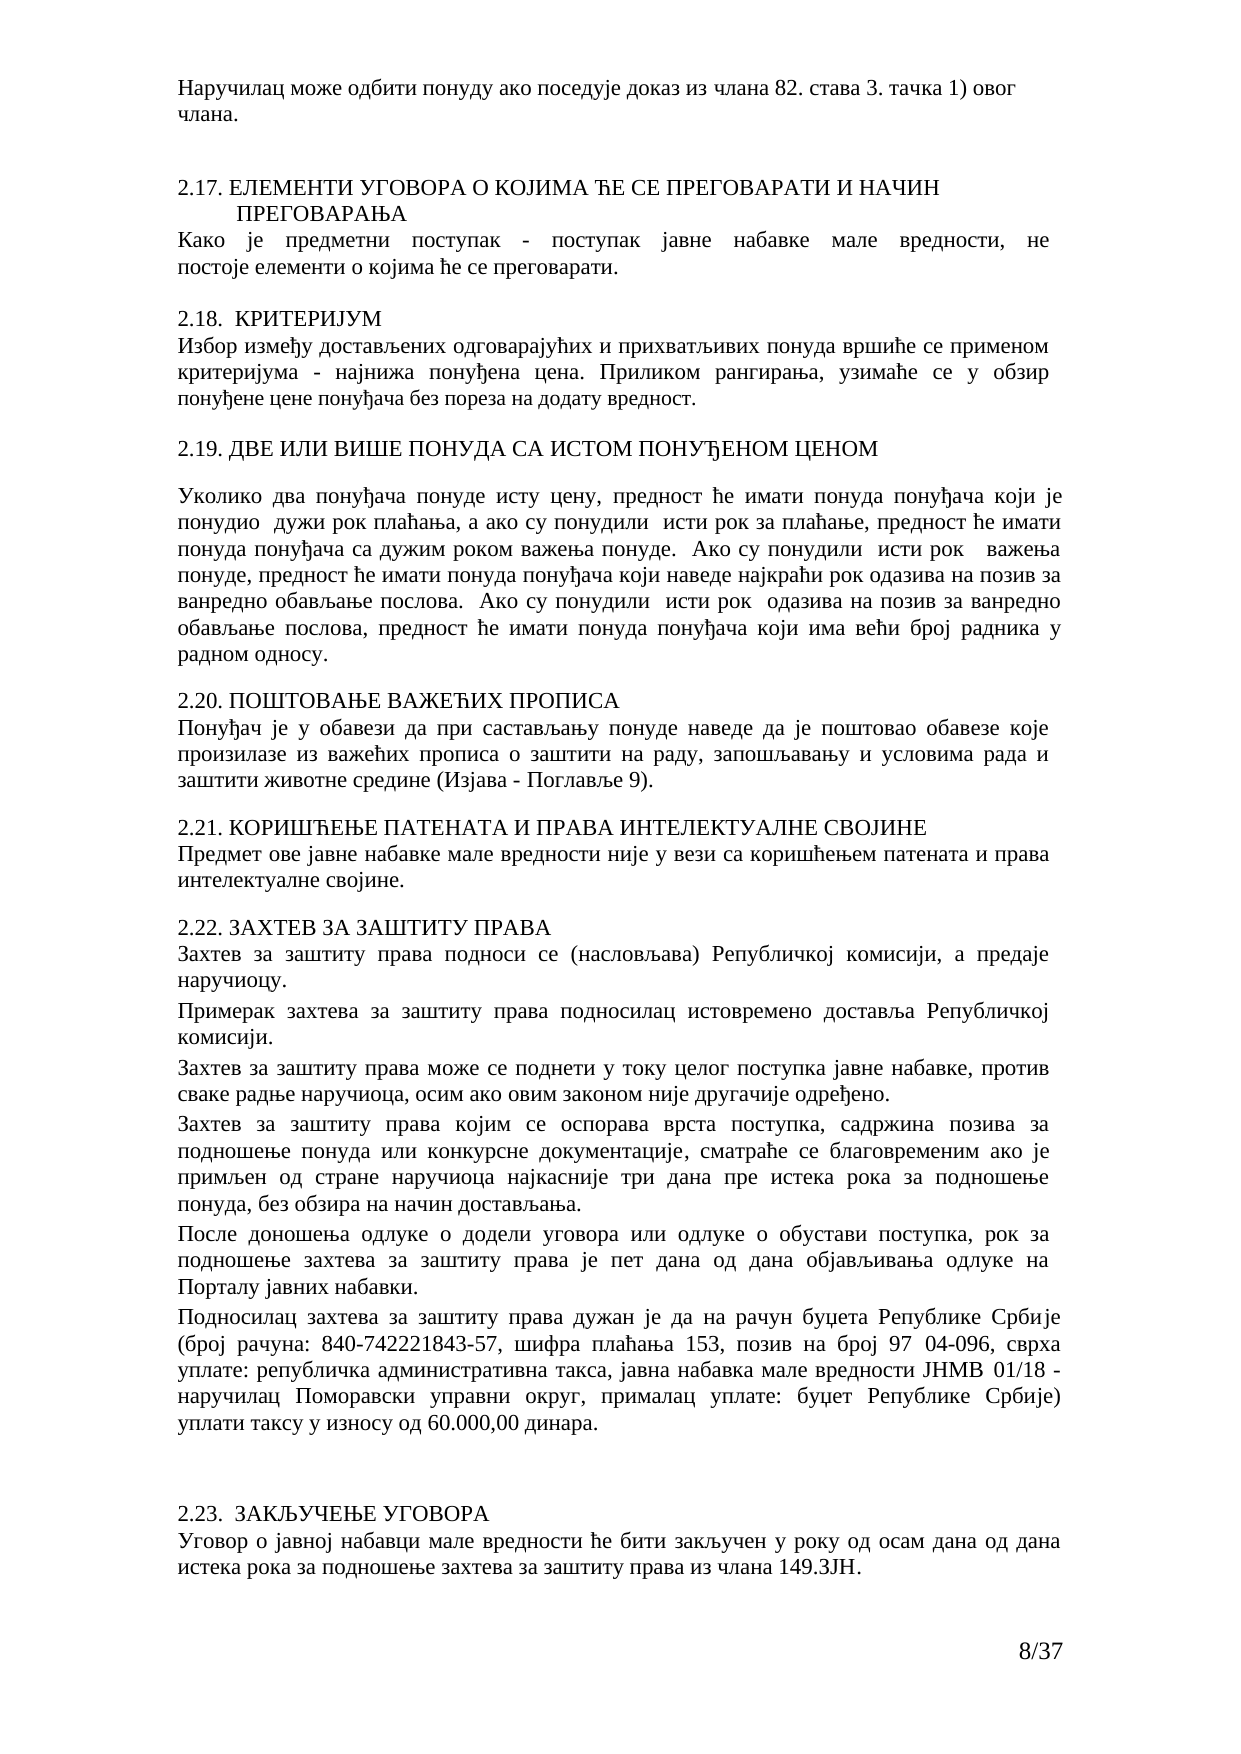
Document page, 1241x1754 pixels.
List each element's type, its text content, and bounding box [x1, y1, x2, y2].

text Како је предметни поступак - поступак јавне набавке мале вредности, не постоје елементи о којима ће се преговарати. [619, 253, 1051, 279]
text Предмет ове јавне набавке мале вредности није у вези са коришћењем патената и права интелектуалне својине. [405, 866, 1051, 893]
text Захтев за заштиту права може се поднети у току целог поступка јавне набавке, против сваке радње наручиоца, осим ако овим законом није другачије одређено. [891, 1080, 1051, 1106]
text Уговор о јавној набавци мале вредности ће бити закључен у року од осам дана од дана истека рока за подношење захтева за заштиту права из члана 149.ЗЈН. [177, 1527, 1063, 1579]
text Примерак захтева за заштиту права подносилац истовремено доставља Републичкој комисији. [273, 1023, 1051, 1049]
text Захтев за заштиту права којим се оспорава врста поступка, садржина позива за подношење понуда или конкурсне документације, сматраће се благовременим ако је примљен од стране наручиоца најкасније три дана пре истека рока за подношење понуда, без обзира на начин достављања. [177, 1189, 1051, 1216]
text 2.17. ЕЛЕМЕНТИ УГОВОРА О КОЈИМА ЋЕ СЕ ПРЕГОВАРАТИ И НАЧИН ПРЕГОВАРАЊА [407, 174, 1063, 226]
text 2.22. ЗАХТЕВ ЗА ЗАШТИТУ ПРАВА [177, 913, 1063, 940]
text 2.20. ПОШТОВАЊЕ ВАЖЕЋИХ ПРОПИСА [177, 687, 1063, 714]
text 2.17. ЕЛЕМЕНТИ УГОВОРА О КОЈИМА ЋЕ СЕ ПРЕГОВАРАТИ И НАЧИН ПРЕГОВАРАЊА [177, 200, 236, 226]
text 2.18. КРИТЕРИЈУМ [382, 305, 1063, 332]
text Избор између достављених одговарајућих и прихватљивих понуда вршиће се применом критеријума - најнижа понуђена цена. Приликом рангирања, узимаће се у обзир понуђене цене понуђача без пореза на додату вредност. [177, 384, 1051, 410]
text Наручилац може одбити понуду ако поседује доказ из члана 82. става 3. тачка 1) овог члана. [177, 74, 1063, 126]
text Уколико два понуђача понуде исту цену, предност ће имати понуда понуђача који је понудио дужи рок плаћања, а ако су понудили исти рок за плаћање, предност ће имати понуда понуђача са дужим роком важења понуде. Ако су понудили исти рок важења понуде, предност ће имати понуда понуђача који наведе најкраћи рок одазива на позив за ванредно обављање послова. Ако су понудили исти рок одазива на позив за ванредно обављање послова, предност ће имати понуда понуђача који има већи број радника у радном односу. [329, 640, 1063, 667]
text Подносилац захтева за заштиту права дужан је да на рачун буџета Републике Србије (број рачуна: 840-742221843-57, шифра плаћања 153, позив на број 97 04-096, сврха уплате: републичка административна такса, јавна набавка мале вредности ЈНМВ 01/18 - наручилац Поморавски управни округ, прималац уплате: буџет Републике Србије) уплати таксу у износу од 60.000,00 динара. [599, 1409, 1061, 1435]
text После доношења одлуке о додели уговора или одлуке о обустави поступка, рок за подношење захтева за заштиту права је пет дана од дана објављивања одлуке на Порталу јавних набавки. [419, 1273, 1051, 1299]
text 2.23. ЗАКЉУЧЕЊЕ УГОВОРА [490, 1500, 1061, 1527]
text Захтев за заштиту права подноси се (насловљава) Републичкој комисији, а предаје наручиоцу. [287, 966, 1051, 993]
text 2.19. ДВЕ ИЛИ ВИШЕ ПОНУДА СА ИСТОМ ПОНУЂЕНОМ ЦЕНОМ [878, 435, 1051, 461]
text Понуђач је у обавези да при састављању понуде наведе да је поштовао обавезе које произилазе из важећих прописа о заштити на раду, запошљавању и условима рада и заштити животне средине (Изјава - Поглавље 9). [654, 766, 1051, 793]
text 2.21. КОРИШЋЕЊЕ ПАТЕНАТА И ПРАВА ИНТЕЛЕКТУАЛНЕ СВОЈИНЕ [927, 814, 1063, 840]
